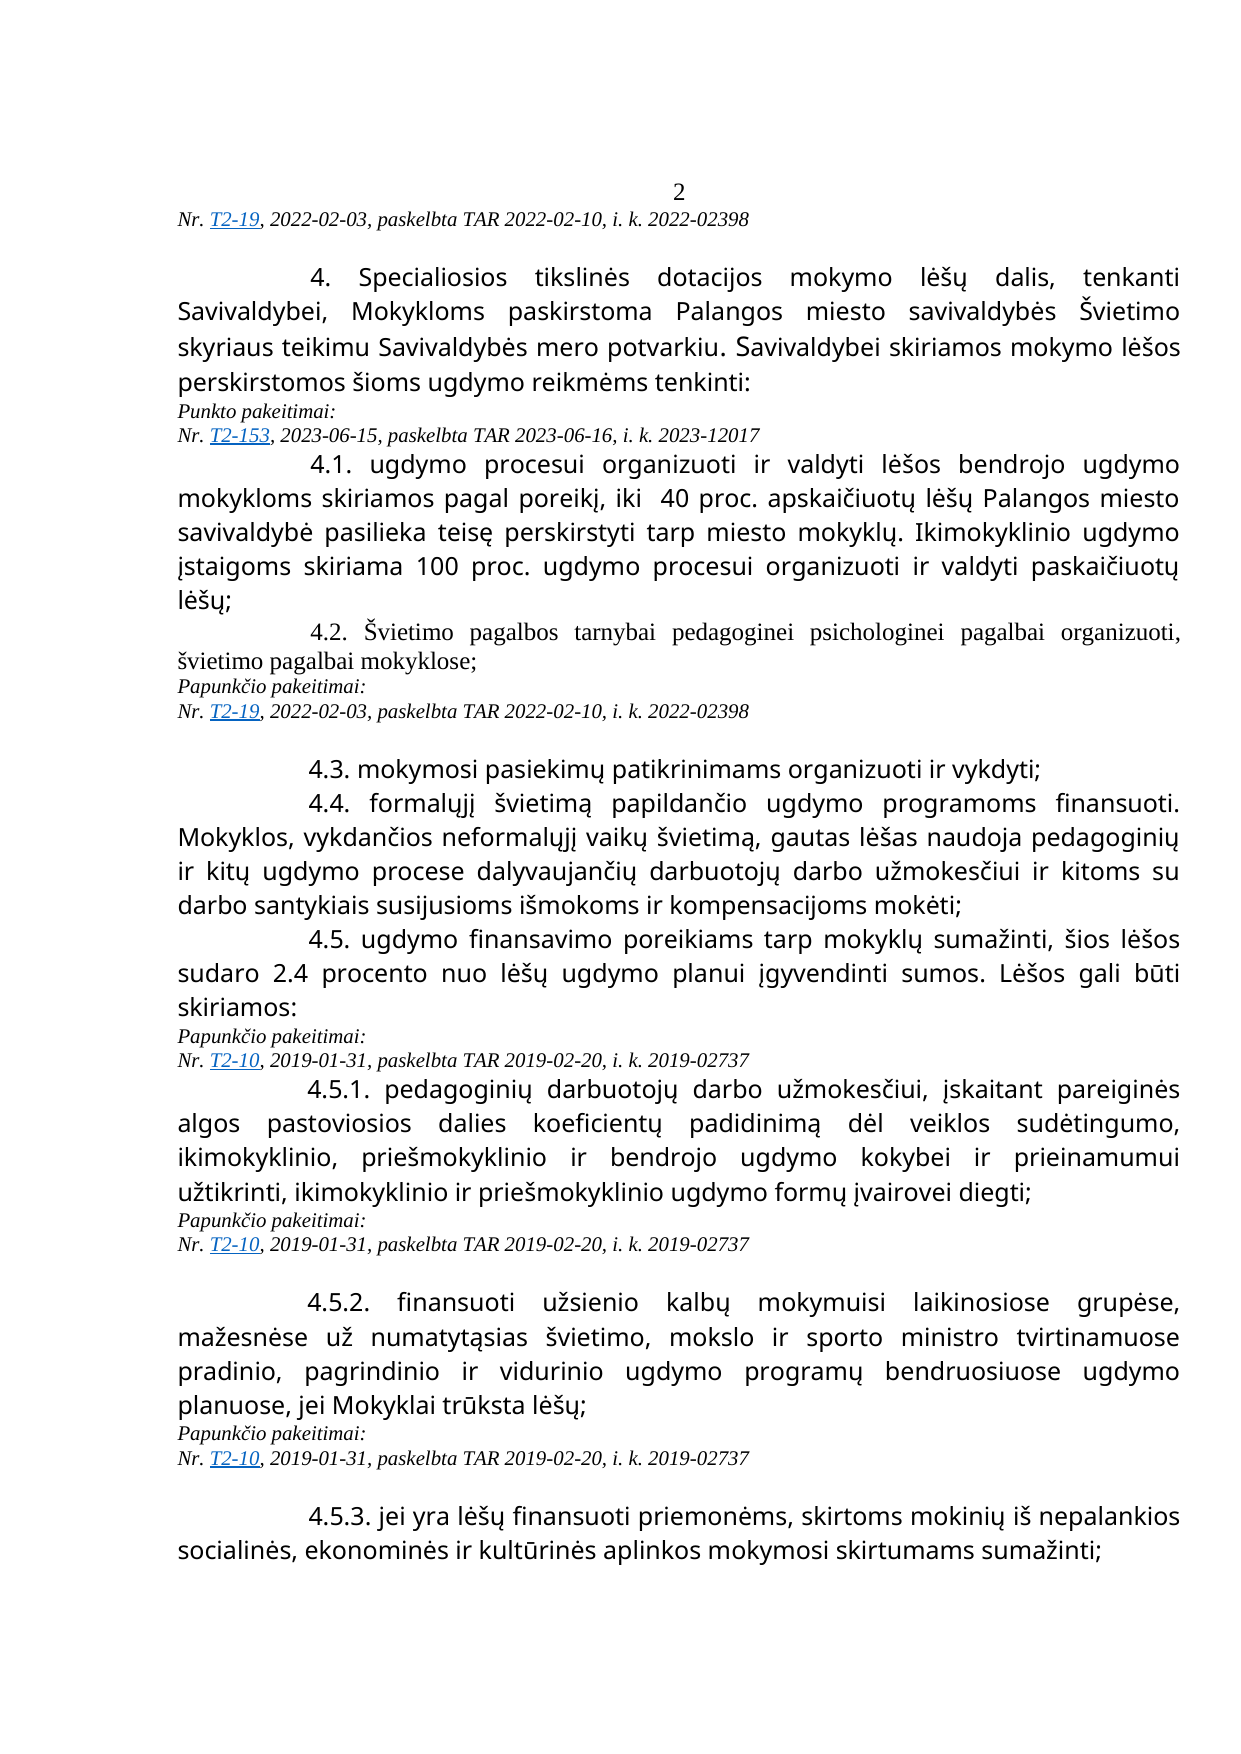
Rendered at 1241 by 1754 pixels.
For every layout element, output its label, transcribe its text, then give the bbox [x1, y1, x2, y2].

text Nr. T2-19, 2022-02-03, paskelbta TAR 2022-02-10, i. k. 2022-02398 [177, 698, 1181, 723]
text Papunkčio pakeitimai: [177, 1208, 1181, 1232]
text Nr. T2-19, 2022-02-03, paskelbta TAR 2022-02-10, i. k. 2022-02398 [177, 207, 1181, 231]
text Nr. T2-10, 2019-01-31, paskelbta TAR 2019-02-20, i. k. 2019-02737 [177, 1048, 1181, 1072]
text 4. Specialiosios tikslinės dotacijos mokymo lėšų dalis, tenkanti Savivaldybei, Mokykloms paskirstoma Palangos miesto savivaldybės Švietimo skyriaus teikimu Savivaldybės mero potvarkiu. Savivaldybei skiriamos mokymo lėšos perskirstomos šioms ugdymo reikmėms tenkinti: [177, 259, 1181, 398]
text 4.5.2. finansuoti užsienio kalbų mokymuisi laikinosiose grupėse, mažesnėse už numatytąsias švietimo, mokslo ir sporto ministro tvirtinamuose pradinio, pagrindinio ir vidurinio ugdymo programų bendruosiuose ugdymo planuose, jei Mokyklai trūksta lėšų; [177, 1285, 1181, 1421]
text 4.1. ugdymo procesui organizuoti ir valdyti lėšos bendrojo ugdymo mokykloms skiriamos pagal poreikį, iki 40 proc. apskaičiuotų lėšų Palangos miesto savivaldybė pasilieka teisę perskirstyti tarp miesto mokyklų. Ikimokyklinio ugdymo įstaigoms skiriama 100 proc. ugdymo procesui organizuoti ir valdyti paskaičiuotų lėšų; [177, 447, 1181, 617]
text 4.2. Švietimo pagalbos tarnybai pedagoginei psichologinei pagalbai organizuoti, švietimo pagalbai mokyklose; [177, 617, 1181, 674]
text Nr. T2-10, 2019-01-31, paskelbta TAR 2019-02-20, i. k. 2019-02737 [177, 1445, 1181, 1469]
text Nr. T2-10, 2019-01-31, paskelbta TAR 2019-02-20, i. k. 2019-02737 [177, 1232, 1181, 1256]
text Papunkčio pakeitimai: [177, 1024, 1181, 1048]
text Papunkčio pakeitimai: [177, 674, 1181, 698]
text Papunkčio pakeitimai: [177, 1421, 1181, 1445]
text 4.3. mokymosi pasiekimų patikrinimams organizuoti ir vykdyti; [177, 751, 1181, 785]
text 4.5.1. pedagoginių darbuotojų darbo užmokesčiui, įskaitant pareiginės algos pastoviosios dalies koeficientų padidinimą dėl veiklos sudėtingumo, ikimokyklinio, priešmokyklinio ir bendrojo ugdymo kokybei ir prieinamumui užtikrinti, ikimokyklinio ir priešmokyklinio ugdymo formų įvairovei diegti; [177, 1072, 1181, 1208]
text 4.4. formalųjį švietimą papildančio ugdymo programoms finansuoti. Mokyklos, vykdančios neformalųjį vaikų švietimą, gautas lėšas naudoja pedagoginių ir kitų ugdymo procese dalyvaujančių darbuotojų darbo užmokesčiui ir kitoms su darbo santykiais susijusioms išmokoms ir kompensacijoms mokėti; [177, 785, 1181, 922]
text Punkto pakeitimai: [177, 398, 1181, 423]
text 4.5.3. jei yra lėšų finansuoti priemonėms, skirtoms mokinių iš nepalankios socialinės, ekonominės ir kultūrinės aplinkos mokymosi skirtumams sumažinti; [177, 1498, 1181, 1566]
text 4.5. ugdymo finansavimo poreikiams tarp mokyklų sumažinti, šios lėšos sudaro 2.4 procento nuo lėšų ugdymo planui įgyvendinti sumos. Lėšos gali būti skiriamos: [177, 922, 1181, 1024]
text Nr. T2-153, 2023-06-15, paskelbta TAR 2023-06-16, i. k. 2023-12017 [177, 423, 1181, 447]
